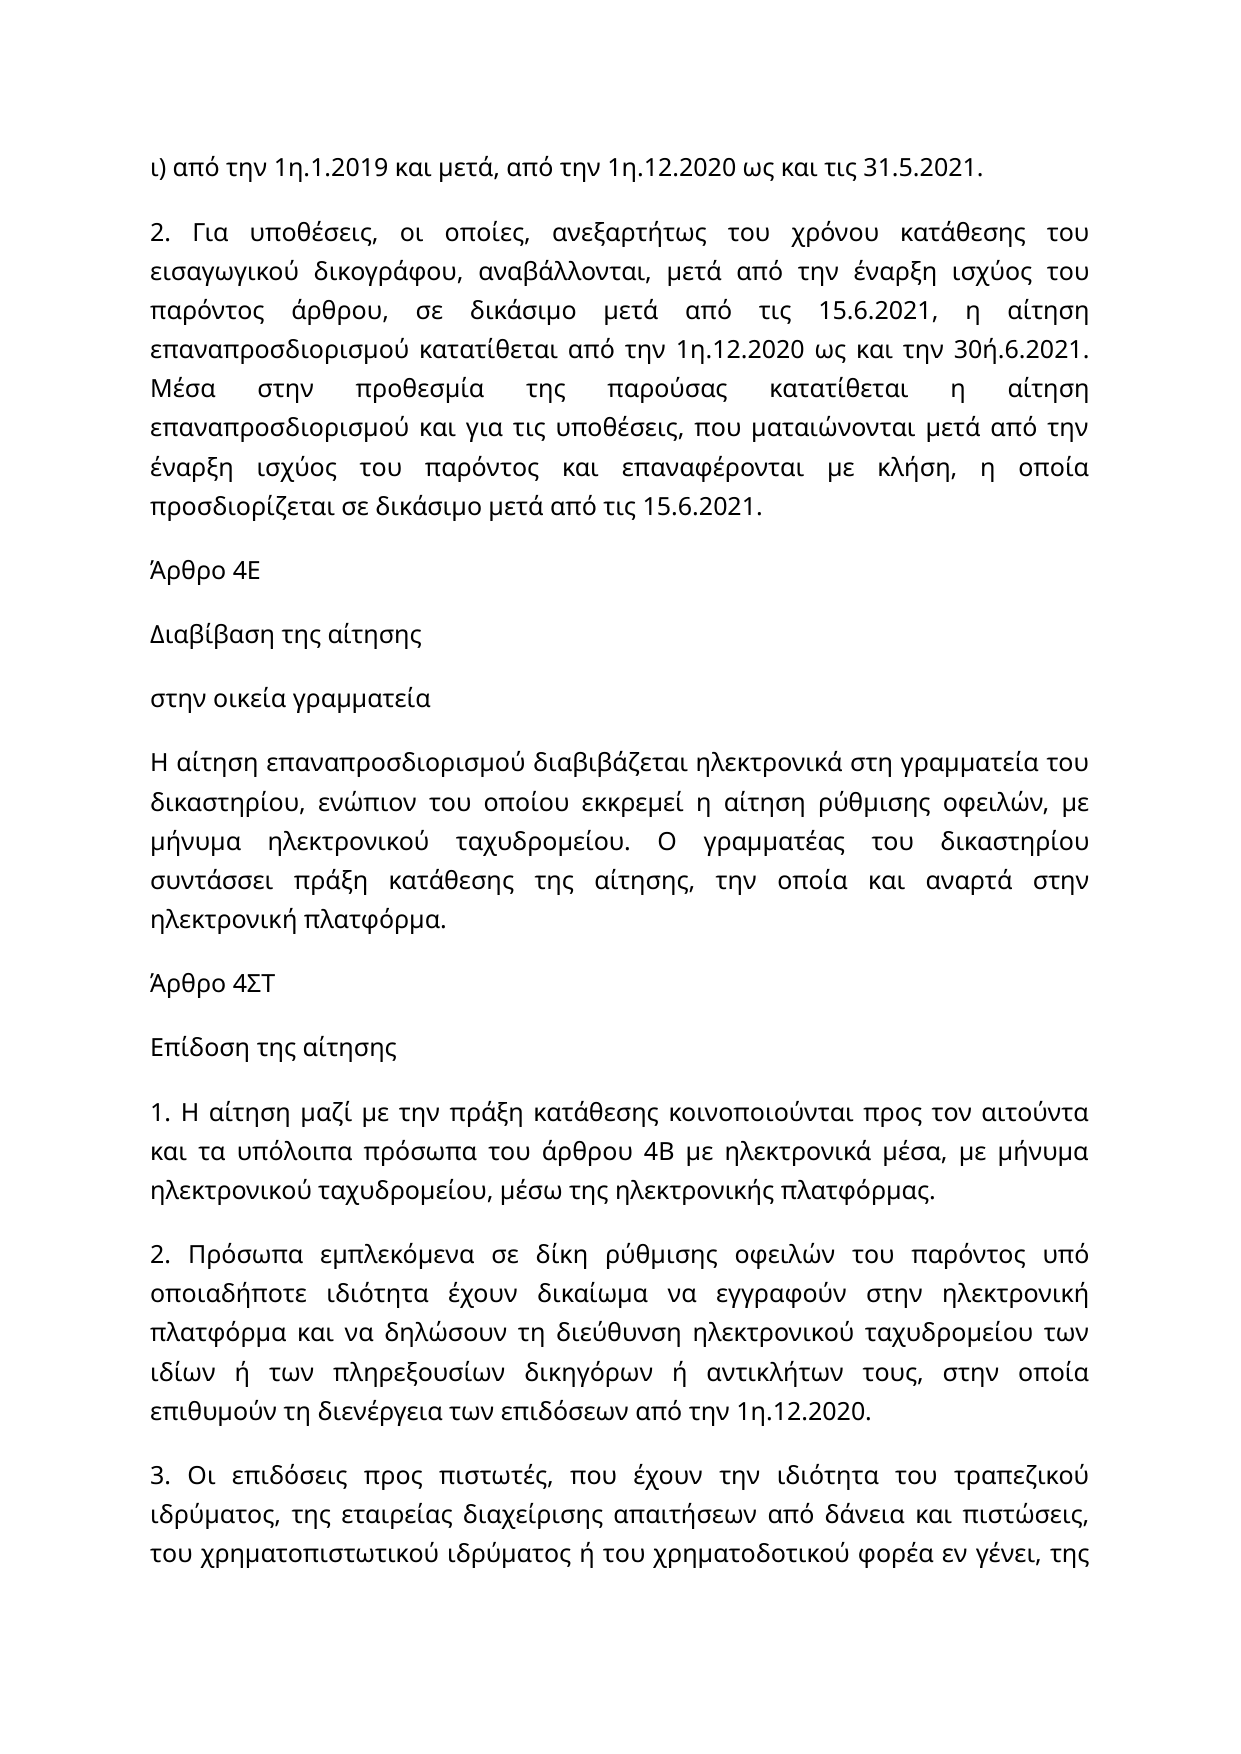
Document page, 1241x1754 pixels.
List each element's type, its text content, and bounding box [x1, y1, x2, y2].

text ι) από την 1η.1.2019 και μετά, από την 1η.12.2020 ως και τις 31.5.2021. [150, 150, 1090, 184]
text 2. Πρόσωπα εμπλεκόμενα σε δίκη ρύθμισης οφειλών του παρόντος υπό οποιαδήποτε ιδιότητα έχουν δικαίωμα να εγγραφούν στην ηλεκτρονική πλατφόρμα και να δηλώσουν τη διεύθυνση ηλεκτρονικού ταχυδρομείου των ιδίων ή των πληρεξουσίων δικηγόρων ή αντικλήτων τους, στην οποία επιθυμούν τη διενέργεια των επιδόσεων από την 1η.12.2020. [150, 1237, 1090, 1427]
text 2. Για υποθέσεις, οι οποίες, ανεξαρτήτως του χρόνου κατάθεσης του εισαγωγικού δικογράφου, αναβάλλονται, μετά από την έναρξη ισχύος του παρόντος άρθρου, σε δικάσιμο μετά από τις 15.6.2021, η αίτηση επαναπροσδιορισμού κατατίθεται από την 1η.12.2020 ως και την 30ή.6.2021. Μέσα στην προθεσμία της παρούσας κατατίθεται η αίτηση επαναπροσδιορισμού και για τις υποθέσεις, που ματαιώνονται μετά από την έναρξη ισχύος του παρόντος και επαναφέρονται με κλήση, η οποία προσδιορίζεται σε δικάσιμο μετά από τις 15.6.2021. [150, 214, 1090, 522]
text Άρθρο 4ΣΤ [150, 966, 1090, 1000]
text Διαβίβαση της αίτησης [150, 617, 1090, 651]
text στην οικεία γραμματεία [150, 681, 1090, 715]
text Επίδοση της αίτησης [150, 1030, 1090, 1064]
text Η αίτηση επαναπροσδιορισμού διαβιβάζεται ηλεκτρονικά στη γραμματεία του δικαστηρίου, ενώπιον του οποίου εκκρεμεί η αίτηση ρύθμισης οφειλών, με μήνυμα ηλεκτρονικού ταχυδρομείου. Ο γραμματέας του δικαστηρίου συντάσσει πράξη κατάθεσης της αίτησης, την οποία και αναρτά στην ηλεκτρονική πλατφόρμα. [150, 745, 1090, 936]
text 3. Οι επιδόσεις προς πιστωτές, που έχουν την ιδιότητα του τραπεζικού ιδρύματος, της εταιρείας διαχείρισης απαιτήσεων από δάνεια και πιστώσεις, του χρηματοπιστωτικού ιδρύματος ή του χρηματοδοτικού φορέα εν γένει, της [150, 1457, 1090, 1570]
text 1. Η αίτηση μαζί με την πράξη κατάθεσης κοινοποιούνται προς τον αιτούντα και τα υπόλοιπα πρόσωπα του άρθρου 4Β με ηλεκτρονικά μέσα, με μήνυμα ηλεκτρονικού ταχυδρομείου, μέσω της ηλεκτρονικής πλατφόρμας. [150, 1094, 1090, 1207]
text Άρθρο 4Ε [150, 552, 1090, 587]
